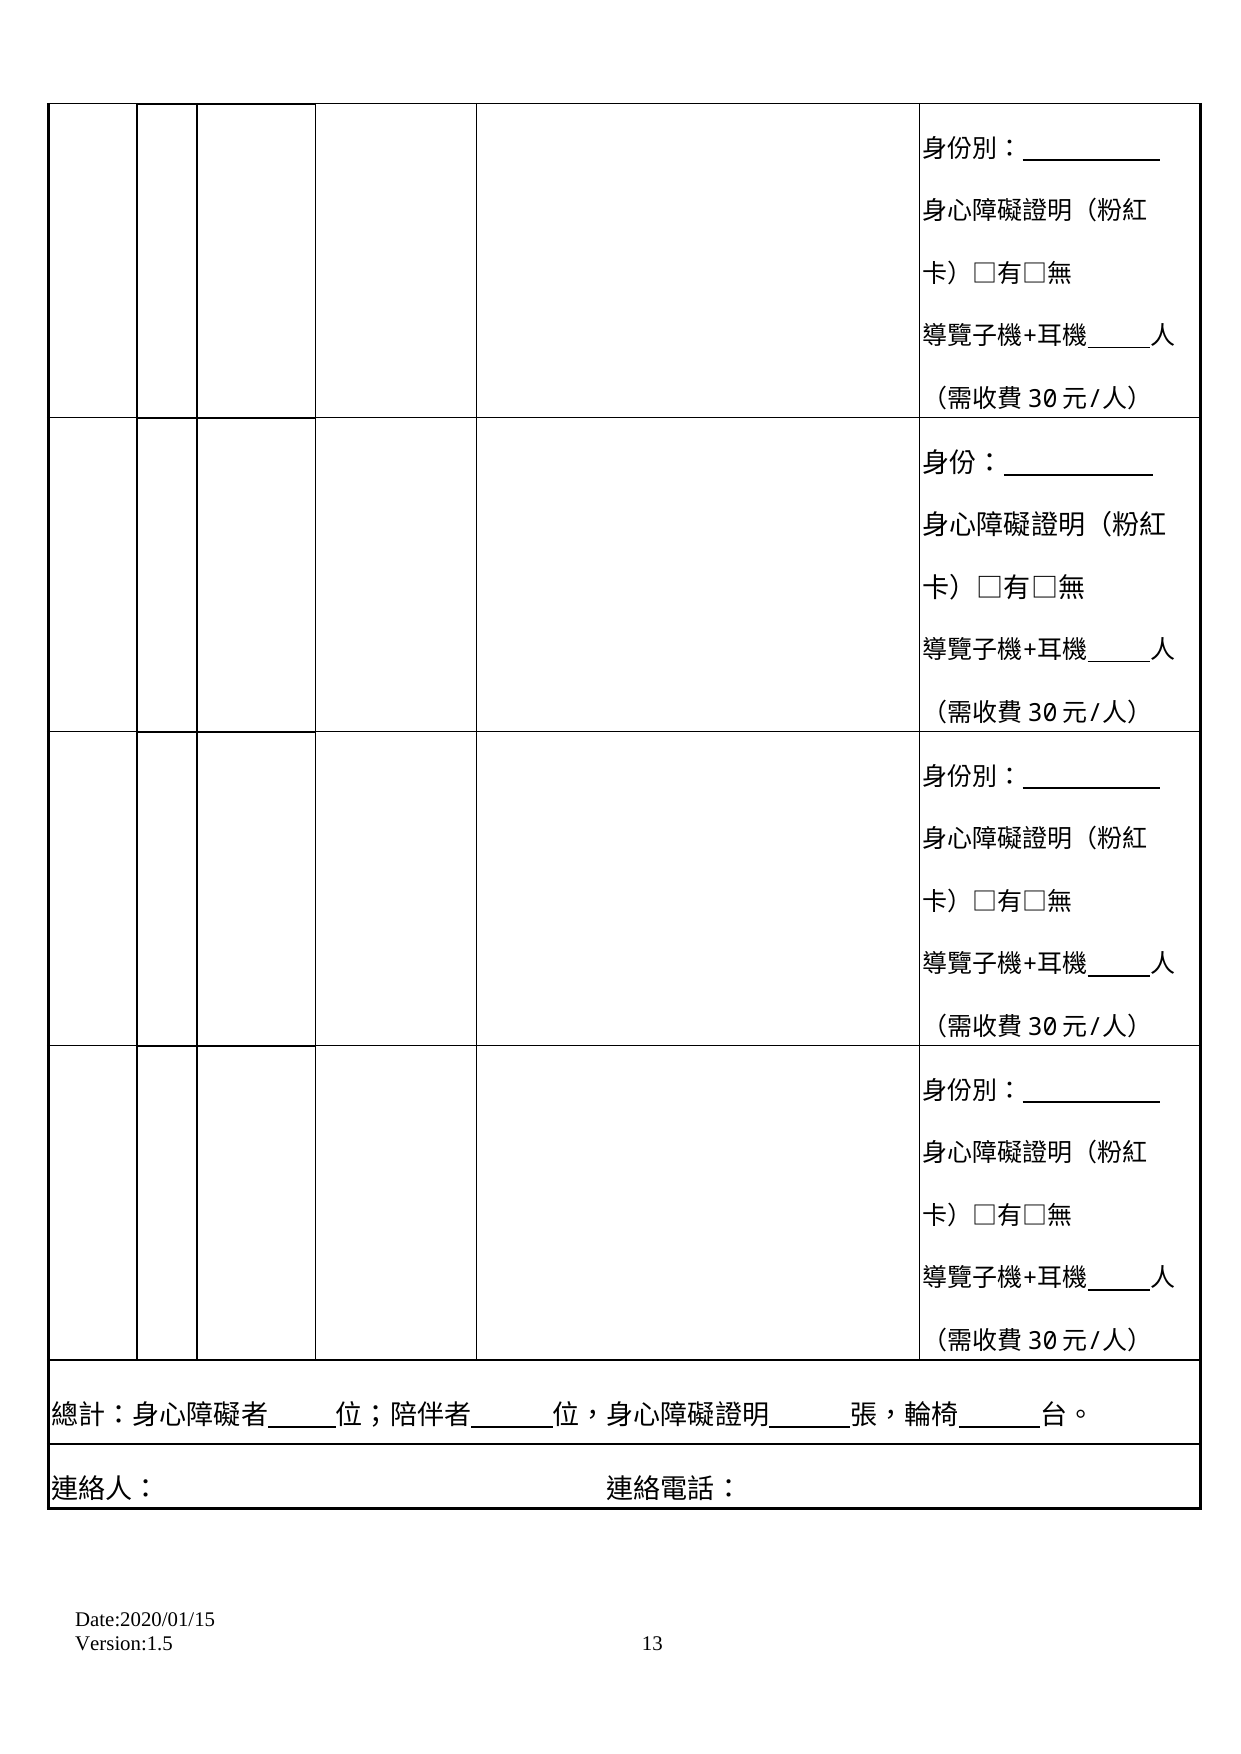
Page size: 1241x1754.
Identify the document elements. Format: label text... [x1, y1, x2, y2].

table_cell 總計：身心障礙者 位；陪伴者 位，身心障礙證明 張，輪椅 台。 [50, 1361, 1199, 1443]
table_cell [198, 1047, 315, 1359]
table_cell [138, 1047, 196, 1359]
table_cell [477, 104, 919, 417]
table_cell [138, 733, 196, 1045]
table_cell 身份別： 身心障礙證明（粉紅卡）□有□無 導覽子機+耳機 人（需收費30元/人） [920, 732, 1199, 1045]
table_cell [50, 104, 136, 417]
table_cell [198, 105, 315, 417]
table_cell [198, 419, 315, 731]
table_cell [138, 105, 196, 417]
table_cell [477, 1046, 919, 1359]
table_cell 身份別： 身心障礙證明（粉紅卡）□有□無 導覽子機+耳機 人（需收費30元/人） [920, 1046, 1199, 1359]
table_cell [316, 104, 476, 417]
table_cell 身份： 身心障礙證明（粉紅卡）□有□無 導覽子機+耳機 人（需收費30元/人） [920, 418, 1199, 731]
table_cell [477, 418, 919, 731]
table_cell [50, 732, 136, 1045]
table_cell [50, 1046, 136, 1359]
table_cell [138, 419, 196, 731]
table_cell 連絡人： 連絡電話： [50, 1445, 1199, 1507]
table_cell 身份別： 身心障礙證明（粉紅卡）□有□無 導覽子機+耳機 人（需收費30元/人） [920, 104, 1199, 417]
table_cell [316, 418, 476, 731]
table_cell [477, 732, 919, 1045]
table_cell [50, 418, 136, 731]
table_cell [316, 732, 476, 1045]
table_cell [316, 1046, 476, 1359]
table_cell [198, 733, 315, 1045]
